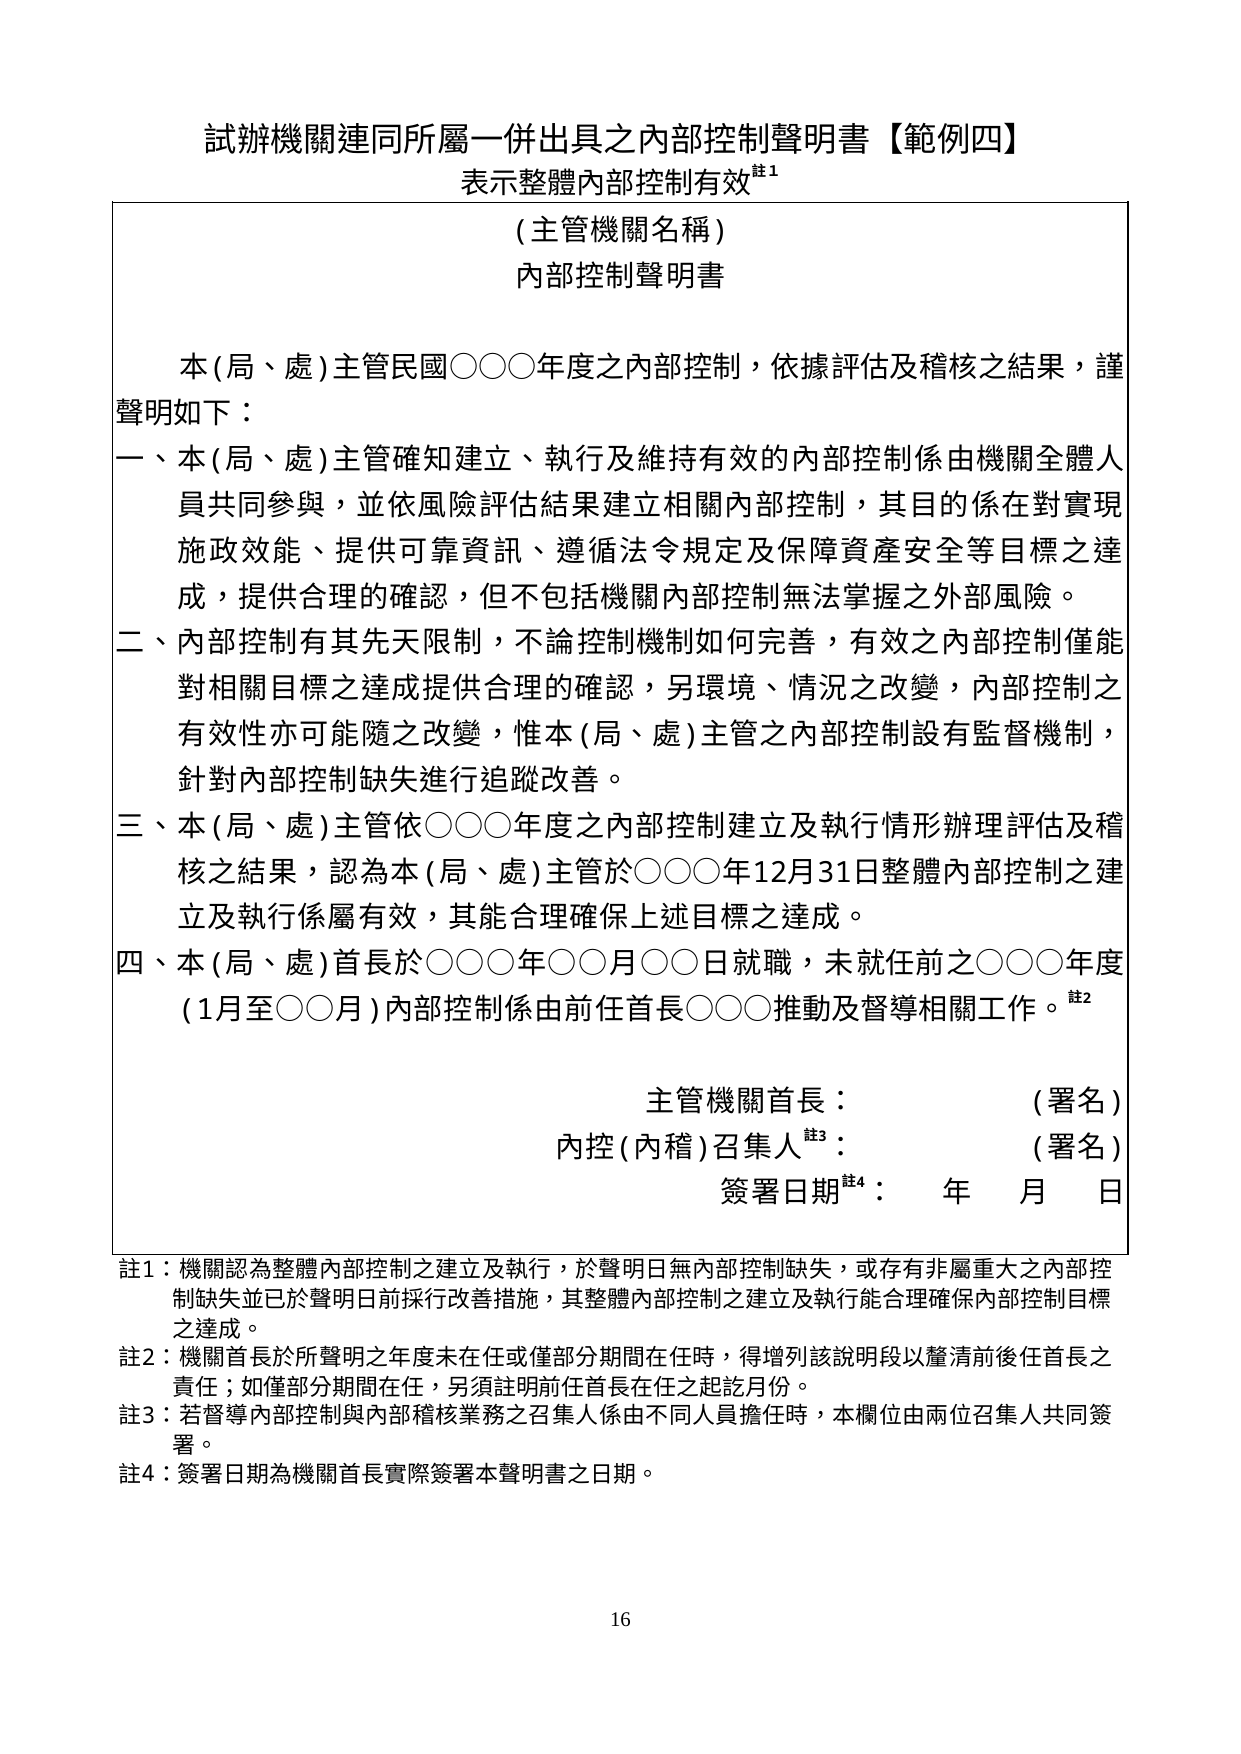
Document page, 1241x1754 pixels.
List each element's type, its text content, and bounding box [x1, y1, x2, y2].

table_header (主管機關名稱) 內部控制聲明書 本(局、處)主管民國○○○年度之內部控制，依據評估及稽核之結果，謹聲明如下： 一、本(局、處)主管確知建立、執行及維持有效的內部控制係由機關全體人員共同參與，並依風險評估結果建立相關內部控制，其目的係在對實現施政效能、提供可靠資訊、遵循法令規定及保障資產安全等目標之達成，提供合理的確認，但不包括機關內部控制無法掌握之外部風險。 二、內部控制有其先天限制，不論控制機制如何完善，有效之內部控制僅能對相關目標之達成提供合理的確認，另環境、情況之改變，內部控制之有效性亦可能隨之改變，惟本(局、處)主管之內部控制設有監督機制，針對內部控制缺失進行追蹤改善。 三、本(局、處)主管依○○○年度之內部控制建立及執行情形辦理評估及稽核之結果，認為本(局、處)主管於○○○年12月31日整體內部控制之建立及執行係屬有效，其能合理確保上述目標之達成。 四、本(局、處)首長於○○○年○○月○○日就職，未就任前之○○○年度(1月至○○月)內部控制係由前任首長○○○推動及督導相關工作。註2 主管機關首長： (署名) 內控(內稽)召集人註3： (署名) 簽署日期註4： 年 月 日 [113, 203, 1127, 1254]
text 試辦機關連同所屬一併出具之內部控制聲明書【範例四】 [118, 118, 1122, 160]
text 表示整體內部控制有效註１ [118, 160, 1122, 201]
text 註2：機關首長於所聲明之年度未在任或僅部分期間在任時，得增列該說明段以釐清前後任首長之責任；如僅部分期間在任，另須註明前任首長在任之起訖月份。 [118, 1343, 1113, 1401]
text 註4：簽署日期為機關首長實際簽署本聲明書之日期。 [118, 1459, 1113, 1489]
text 註3：若督導內部控制與內部稽核業務之召集人係由不同人員擔任時，本欄位由兩位召集人共同簽署。 [118, 1401, 1113, 1459]
text 註1：機關認為整體內部控制之建立及執行，於聲明日無內部控制缺失，或存有非屬重大之內部控制缺失並已於聲明日前採行改善措施，其整體內部控制之建立及執行能合理確保內部控制目標之達成。 [118, 1255, 1113, 1343]
